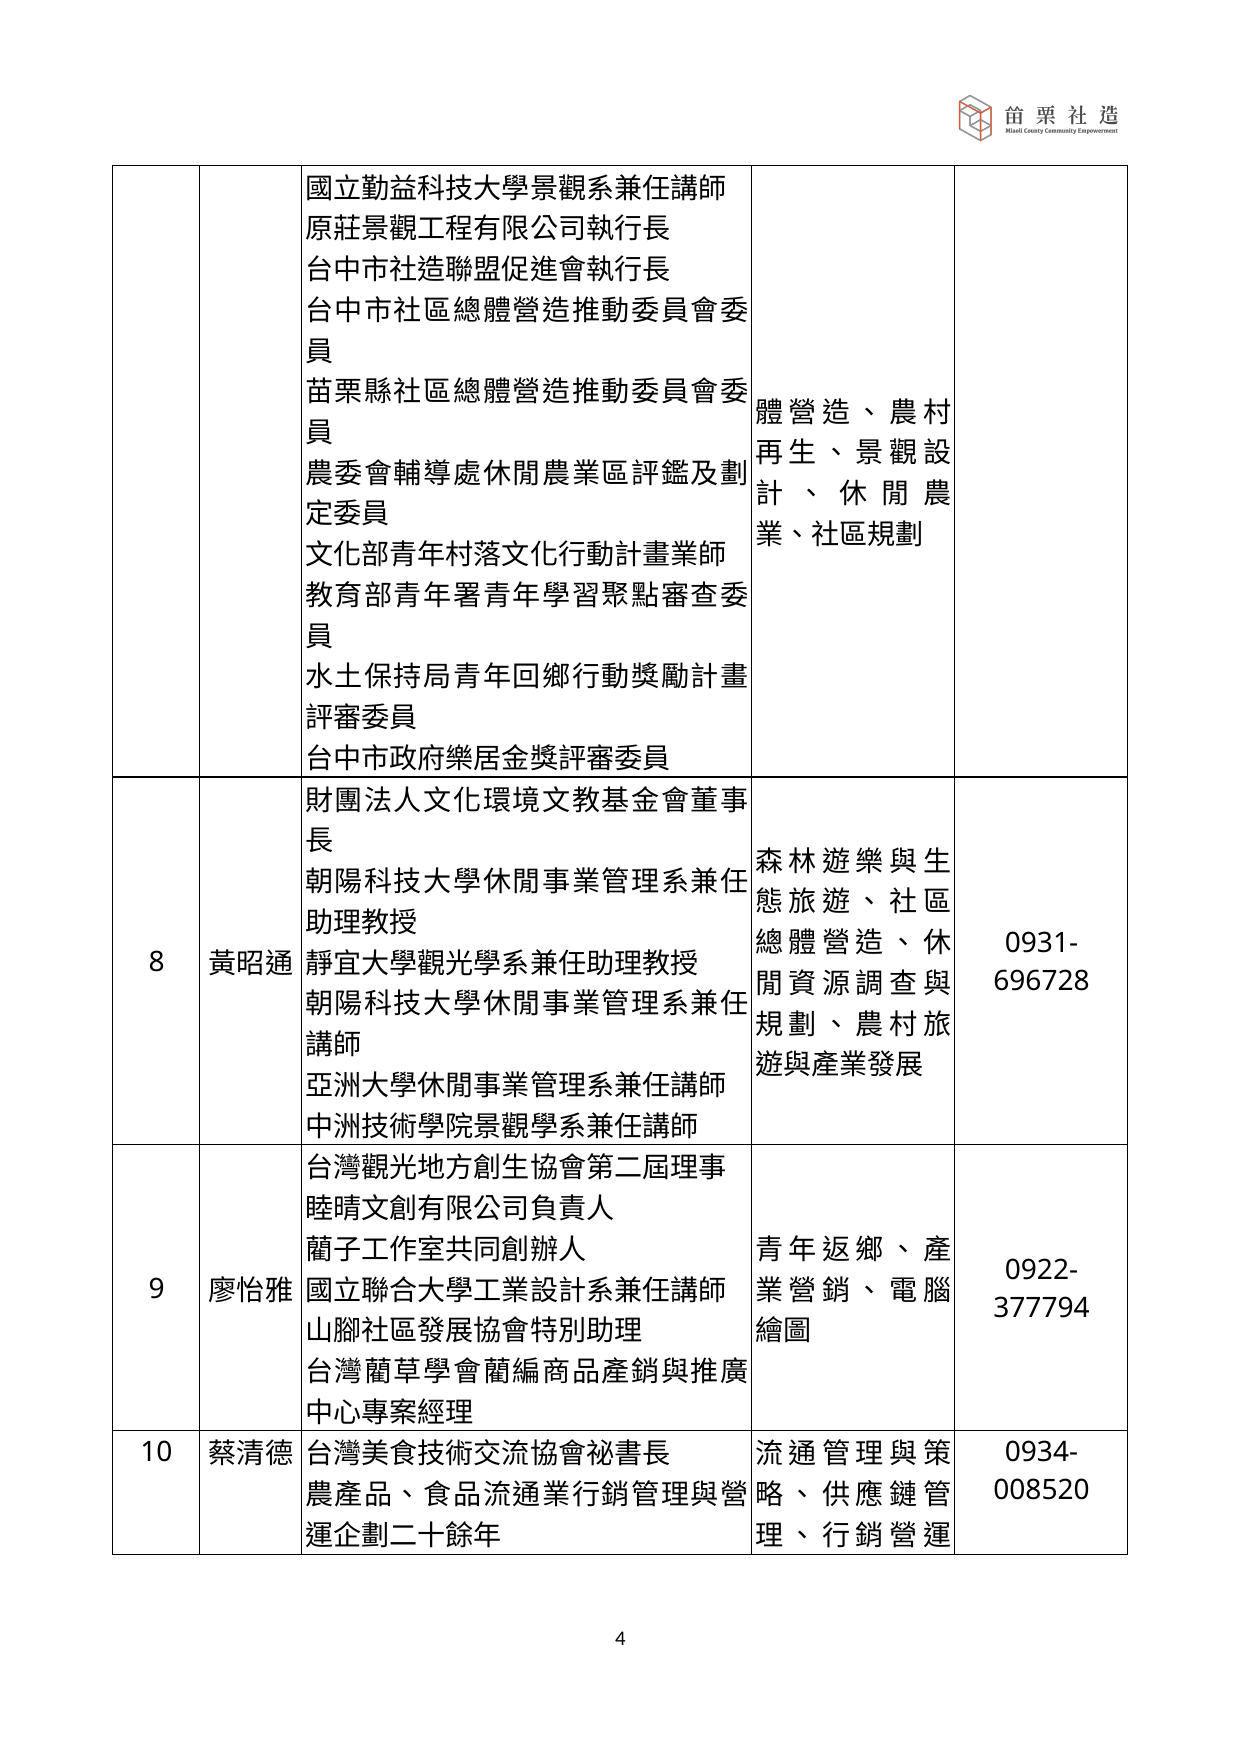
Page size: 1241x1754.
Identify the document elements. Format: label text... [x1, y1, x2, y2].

table_cell 國立勤益科技大學景觀系兼任講師 原莊景觀工程有限公司執行長 台中市社造聯盟促進會執行長 台中市社區總體營造推動委員會委員 苗栗縣社區總體營造推動委員會委員 農委會輔導處休閒農業區評鑑及劃定委員 文化部青年村落文化行動計畫業師 教育部青年署青年學習聚點審查委員 水土保持局青年回鄉行動獎勵計畫評審委員 台中市政府樂居金獎評審委員 [302, 166, 751, 776]
table_cell 台灣觀光地方創生協會第二屆理事 睦晴文創有限公司負責人 藺子工作室共同創辦人 國立聯合大學工業設計系兼任講師 山腳社區發展協會特別助理 台灣藺草學會藺編商品產銷與推廣中心專案經理 [302, 1145, 751, 1430]
table_cell [955, 166, 1127, 776]
table_cell 蔡清德 [200, 1431, 301, 1553]
table_cell 9 [113, 1145, 199, 1430]
table_cell 0934-008520 [955, 1431, 1127, 1553]
table_cell 10 [113, 1431, 199, 1553]
table_cell 8 [113, 778, 199, 1144]
table_cell 0922-377794 [955, 1145, 1127, 1430]
table_cell [200, 166, 301, 776]
table_cell 0931-696728 [955, 778, 1127, 1144]
table_cell 廖怡雅 [200, 1145, 301, 1430]
table_cell 青年返鄉、產業營銷、電腦繪圖 [752, 1145, 954, 1430]
table_cell 台灣美食技術交流協會祕書長 農產品、食品流通業行銷管理與營運企劃二十餘年 [302, 1431, 751, 1553]
table_cell 體營造、農村再生、景觀設計、休閒農業、社區規劃 [752, 166, 954, 776]
table_cell [113, 166, 199, 776]
table_cell 流通管理與策略、供應鏈管理、行銷營運 [752, 1431, 954, 1553]
picture [947, 88, 1128, 148]
table_cell 財團法人文化環境文教基金會董事長 朝陽科技大學休閒事業管理系兼任助理教授 靜宜大學觀光學系兼任助理教授 朝陽科技大學休閒事業管理系兼任講師 亞洲大學休閒事業管理系兼任講師 中洲技術學院景觀學系兼任講師 [302, 778, 751, 1144]
table_cell 森林遊樂與生態旅遊、社區總體營造、休閒資源調查與規劃、農村旅遊與產業發展 [752, 778, 954, 1144]
table_cell 黃昭通 [200, 778, 301, 1144]
